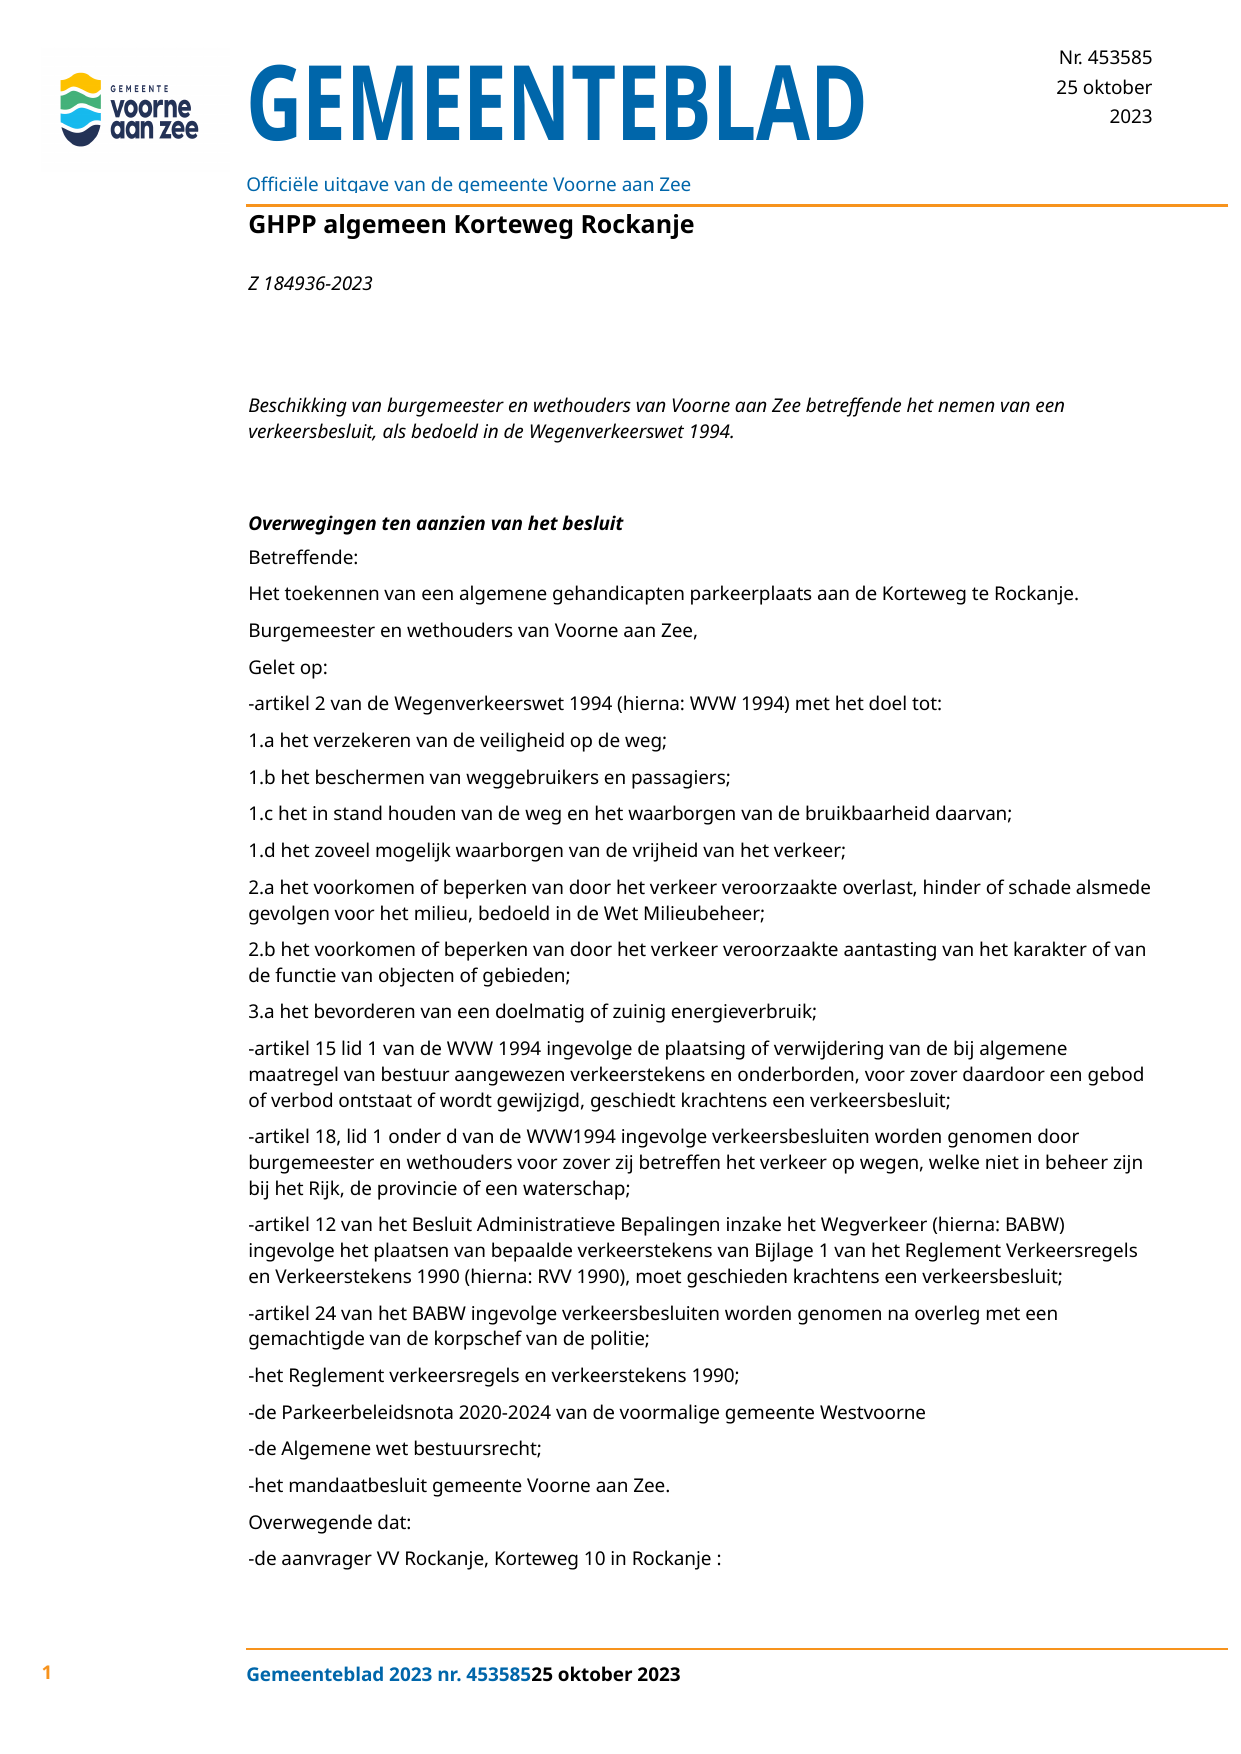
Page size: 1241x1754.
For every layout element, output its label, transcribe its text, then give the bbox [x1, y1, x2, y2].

text Betreffende: [248, 544, 1152, 570]
text -het Reglement verkeersregels en verkeerstekens 1990; [248, 1362, 1152, 1388]
text 2.a het voorkomen of beperken van door het verkeer veroorzaakte overlast, hinder of schade alsmede gevolgen voor het milieu, bedoeld in de Wet Milieubeheer; [248, 874, 1152, 925]
text -artikel 12 van het Besluit Administratieve Bepalingen inzake het Wegverkeer (hierna: BABW) ingevolge het plaatsen van bepaalde verkeerstekens van Bijlage 1 van het Reglement Verkeersregels en Verkeerstekens 1990 (hierna: RVV 1990), moet geschieden krachtens een verkeersbesluit; [248, 1212, 1152, 1289]
text 1.b het beschermen van weggebruikers en passagiers; [248, 764, 1152, 790]
text GHPP algemeen Korteweg Rockanje [248, 207, 1152, 241]
text Beschikking van burgemeester en wethouders van Voorne aan Zee betreffende het nemen van een verkeersbesluit, als bedoeld in de Wegenverkeerswet 1994. [248, 392, 1152, 443]
text 1.d het zoveel mogelijk waarborgen van de vrijheid van het verkeer; [248, 837, 1152, 863]
text Gelet op: [248, 654, 1152, 680]
text Overwegingen ten aanzien van het besluit [248, 510, 1152, 536]
text -artikel 15 lid 1 van de WVW 1994 ingevolge de plaatsing of verwijdering van de bij algemene maatregel van bestuur aangewezen verkeerstekens en onderborden, voor zover daardoor een gebod of verbod ontstaat of wordt gewijzigd, geschiedt krachtens een verkeersbesluit; [248, 1035, 1152, 1113]
text Z 184936-2023 [248, 270, 1152, 296]
text Het toekennen van een algemene gehandicapten parkeerplaats aan de Korteweg te Rockanje. [248, 581, 1152, 606]
text 1.a het verzekeren van de veiligheid op de weg; [248, 727, 1152, 753]
text 1.c het in stand houden van de weg en het waarborgen van de bruikbaarheid daarvan; [248, 801, 1152, 826]
text -de aanvrager VV Rockanje, Korteweg 10 in Rockanje : [248, 1546, 1152, 1571]
text -artikel 18, lid 1 onder d van de WVW1994 ingevolge verkeersbesluiten worden genomen door burgemeester en wethouders voor zover zij betreffen het verkeer op wegen, welke niet in beheer zijn bij het Rijk, de provincie of een waterschap; [248, 1123, 1152, 1201]
text -artikel 24 van het BABW ingevolge verkeersbesluiten worden genomen na overleg met een gemachtigde van de korpschef van de politie; [248, 1300, 1152, 1351]
text Overwegende dat: [248, 1509, 1152, 1534]
text Burgemeester en wethouders van Voorne aan Zee, [248, 617, 1152, 643]
text -de Algemene wet bestuursrecht; [248, 1436, 1152, 1461]
text -de Parkeerbeleidsnota 2020-2024 van de voormalige gemeente Westvoorne [248, 1399, 1152, 1424]
text -het mandaatbesluit gemeente Voorne aan Zee. [248, 1472, 1152, 1498]
text 2.b het voorkomen of beperken van door het verkeer veroorzaakte aantasting van het karakter of van de functie van objecten of gebieden; [248, 936, 1152, 988]
text -artikel 2 van de Wegenverkeerswet 1994 (hierna: WVW 1994) met het doel tot: [248, 691, 1152, 716]
text 3.a het bevorderen van een doelmatig of zuinig energieverbruik; [248, 999, 1152, 1024]
picture [41, 47, 231, 172]
